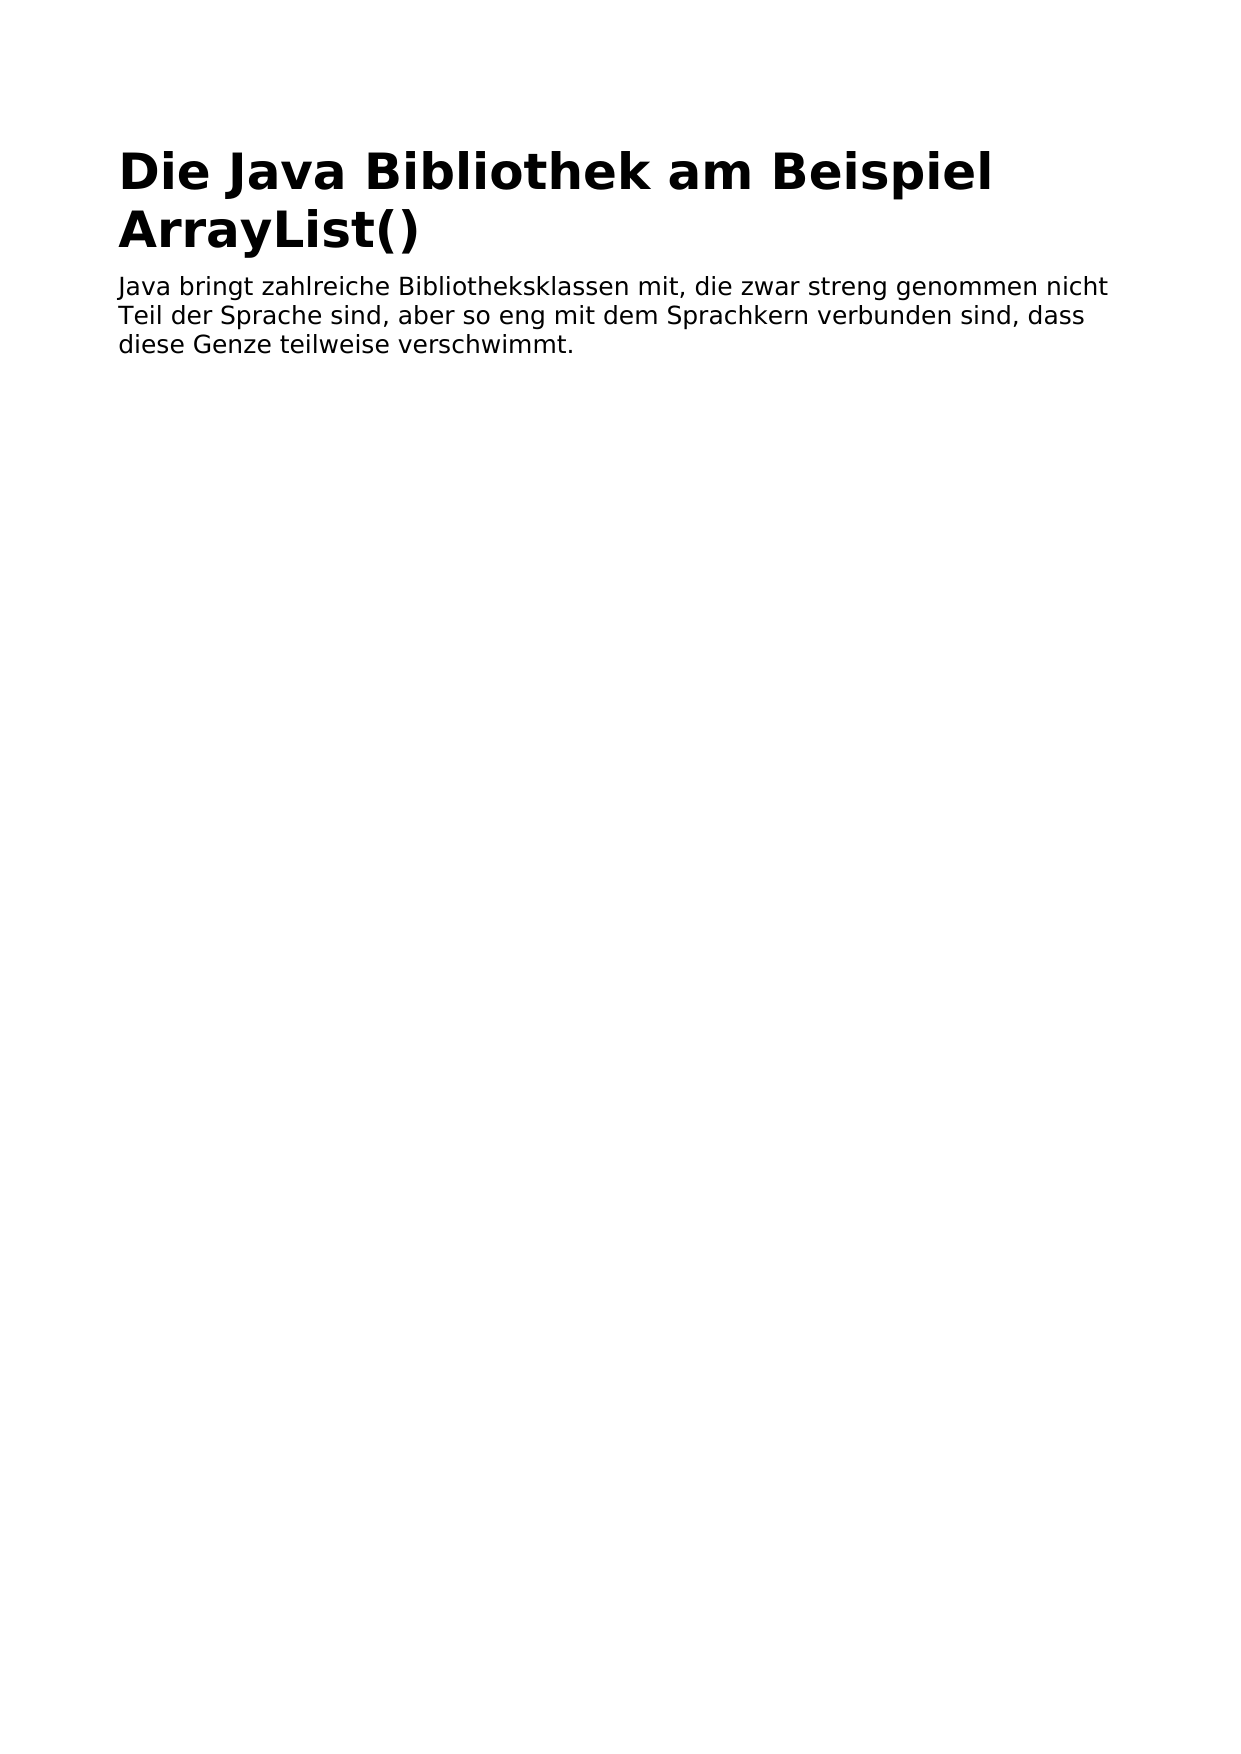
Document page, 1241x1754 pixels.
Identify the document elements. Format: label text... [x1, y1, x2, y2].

text Java bringt zahlreiche Bibliotheksklassen mit, die zwar streng genommen nicht Teil der Sprache sind, aber so eng mit dem Sprachkern verbunden sind, dass diese Genze teilweise verschwimmt. [118, 272, 1122, 359]
subtitle Die Java Bibliothek am Beispiel ArrayList() [118, 143, 1122, 259]
